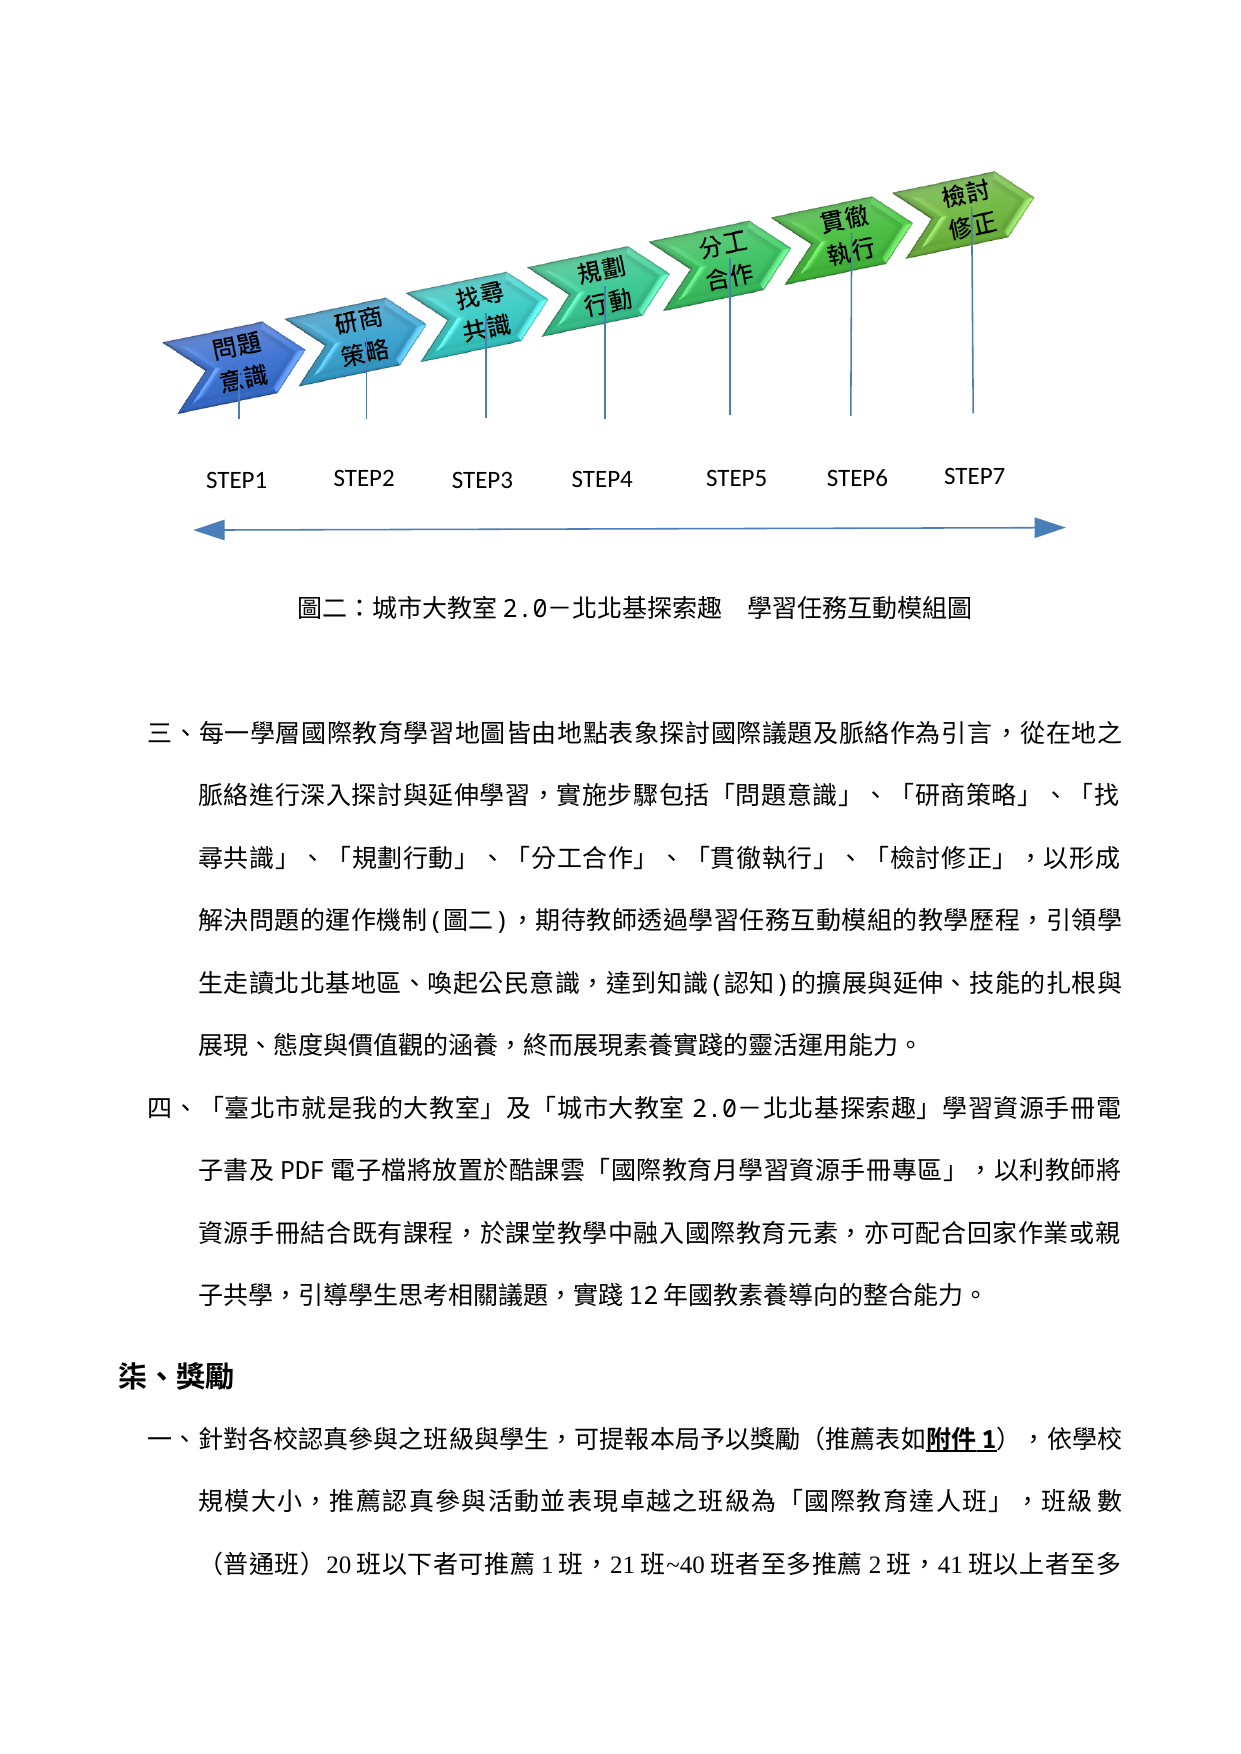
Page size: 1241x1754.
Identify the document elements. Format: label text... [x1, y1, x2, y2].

text STEP3 [452, 464, 520, 495]
text 四、「臺北市就是我的大教室」及「城市大教室2.0－北北基探索趣」學習資源手冊電子書及PDF電子檔將放置於酷課雲「國際教育月學習資源手冊專區」，以利教師將資源手冊結合既有課程，於課堂教學中融入國際教育元素，亦可配合回家作業或親子共學，引導學生思考相關議題，實踐12年國教素養導向的整合能力。 [148, 1064, 1122, 1314]
text STEP7 [944, 460, 1012, 491]
text STEP5 [706, 463, 774, 493]
text 圖二：城市大教室2.0－北北基探索趣 學習任務互動模組圖 [148, 564, 1122, 627]
text 一、針對各校認真參與之班級與學生，可提報本局予以獎勵（推薦表如附件1），依學校規模大小，推薦認真參與活動並表現卓越之班級為「國際教育達人班」，班級數（普通班）20班以下者可推薦1班，21班~40班者至多推薦2班，41班以上者至多 [148, 1396, 1122, 1583]
text STEP6 [827, 462, 895, 492]
text 柒、獎勵 [118, 1333, 1122, 1396]
text STEP1 [206, 464, 274, 495]
text 三、每一學層國際教育學習地圖皆由地點表象探討國際議題及脈絡作為引言，從在地之脈絡進行深入探討與延伸學習，實施步驟包括「問題意識」、「研商策略」、「找尋共識」、「規劃行動」、「分工合作」、「貫徹執行」、「檢討修正」，以形成解決問題的運作機制(圖二)，期待教師透過學習任務互動模組的教學歷程，引領學生走讀北北基地區、喚起公民意識，達到知識(認知)的擴展與延伸、技能的扎根與展現、態度與價值觀的涵養，終而展現素養實踐的靈活運用能力。 [148, 689, 1122, 1064]
text STEP4 [571, 463, 640, 493]
text STEP2 [333, 463, 402, 493]
